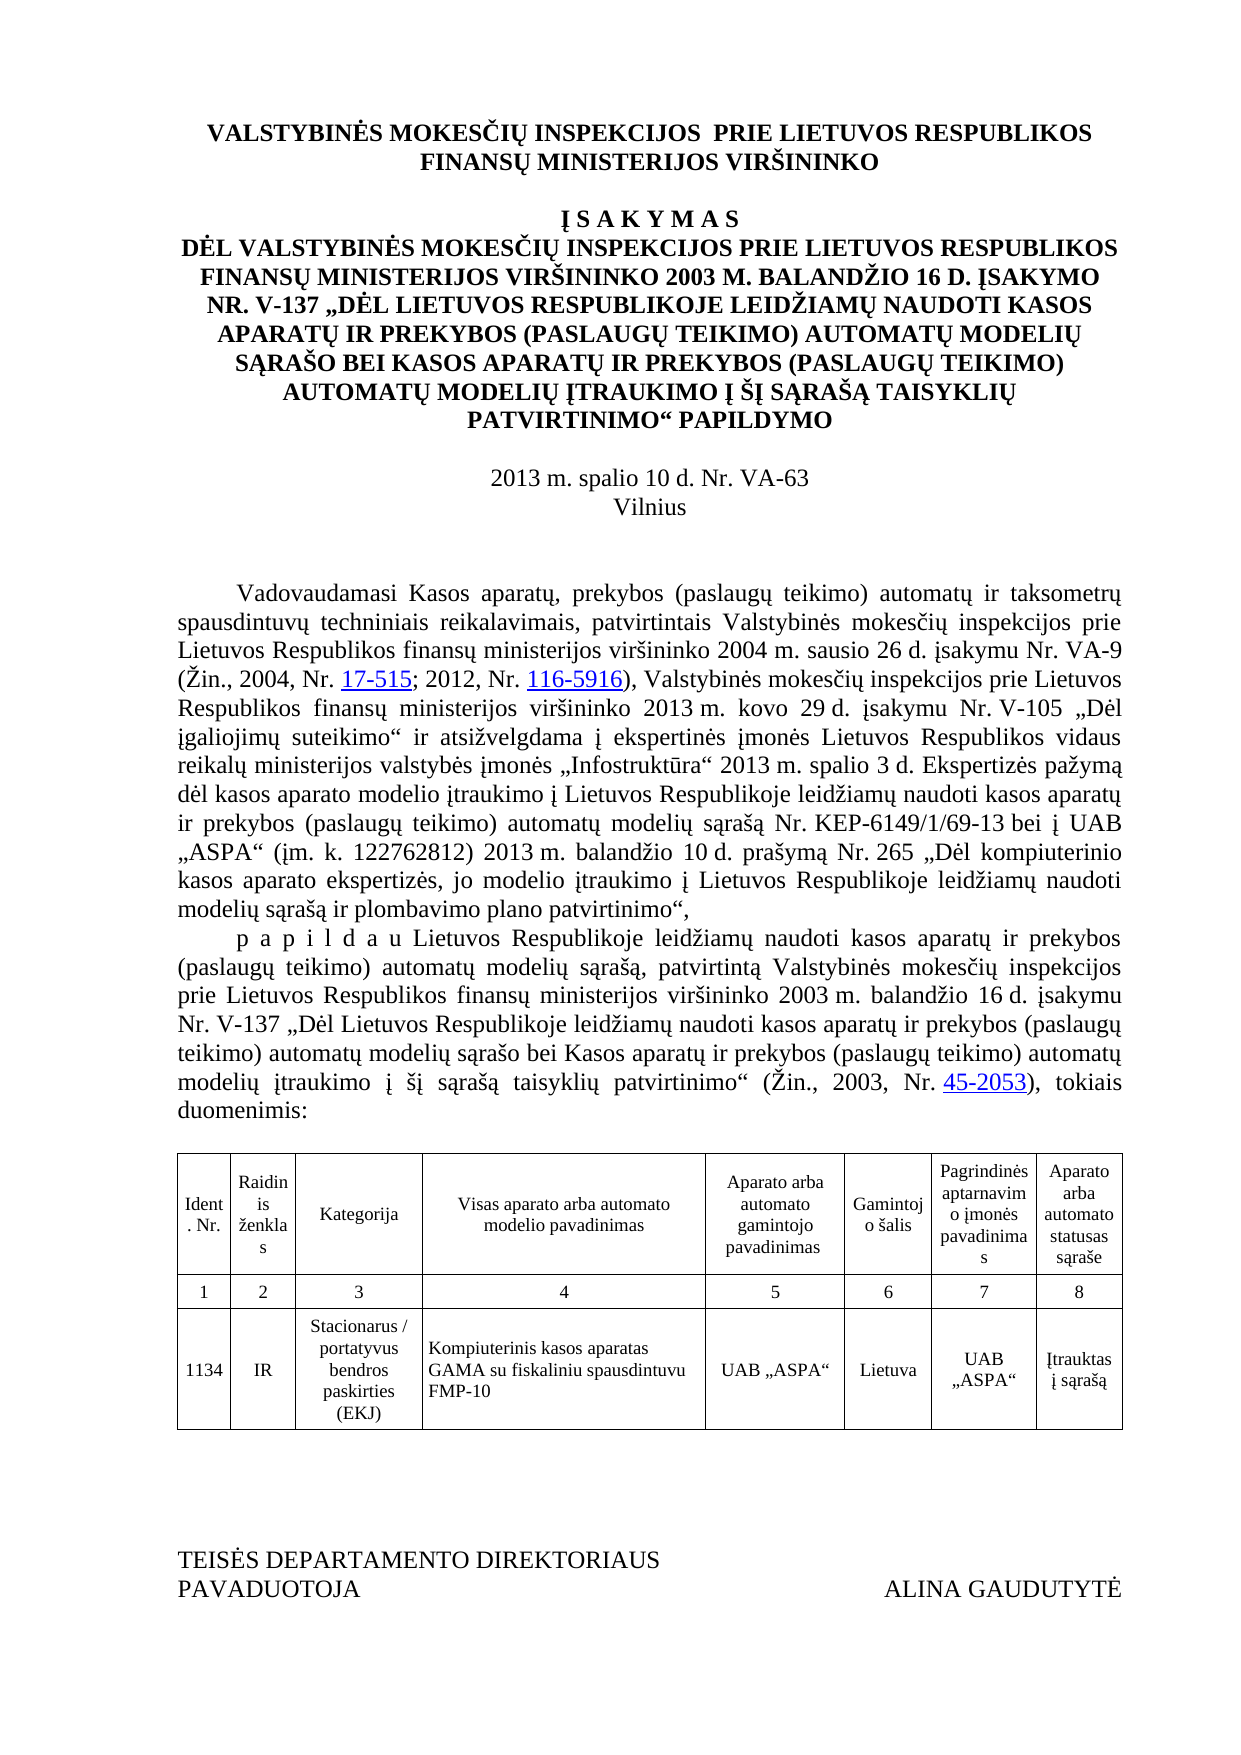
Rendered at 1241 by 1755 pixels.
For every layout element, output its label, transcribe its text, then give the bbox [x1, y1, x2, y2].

table_cell 2 [231, 1275, 295, 1308]
table_header Raidinis ženklas [231, 1154, 295, 1274]
table_cell 5 [706, 1275, 844, 1308]
table_header Ident. Nr. [178, 1154, 230, 1274]
table_cell Įtrauktas į sąrašą [1037, 1309, 1122, 1429]
table_cell 6 [845, 1275, 931, 1308]
table_header Aparato arba automato gamintojo pavadinimas [706, 1154, 844, 1274]
text Vilnius [177, 492, 1122, 521]
text 2013 m. spalio 10 d. Nr. VA-63 [177, 463, 1122, 492]
table_cell Kompiuterinis kasos aparatas GAMA su fiskaliniu spausdintuvu FMP-10 [423, 1309, 705, 1429]
table_cell Stacionarus / portatyvus bendros paskirties (EKJ) [296, 1309, 422, 1429]
table_cell 1 [178, 1275, 230, 1308]
table_cell 8 [1037, 1275, 1122, 1308]
text į s a k y m a s [177, 204, 1122, 233]
text VALSTYBINĖS MOKESČIŲ INSPEKCIJOS PRIE LIETUVOS RESPUBLIKOS FINANSŲ MINISTERIJOS VIRŠININKO [177, 118, 1122, 176]
table_header Aparato arba automato statusas sąraše [1037, 1154, 1122, 1274]
table_cell 4 [423, 1275, 705, 1308]
text DĖL VALSTYBINĖS MOKESČIŲ INSPEKCIJOS PRIE LIETUVOS RESPUBLIKOS FINANSŲ MINISTERIJOS VIRŠININKO 2003 M. BALANDŽIO 16 D. ĮSAKYMO Nr. V-137 „DĖL LIETUVOS RESPUBLIKOJE LEIDŽIAMŲ NAUDOTI KASOS APARATŲ IR PREKYBOS (PASLAUGŲ TEIKIMO) AUTOMATŲ MODELIŲ SĄRAŠO BEI KASOS APARATŲ IR PREKYBOS (PASLAUGŲ TEIKIMO) AUTOMATŲ MODELIŲ ĮTRAUKIMO Į ŠĮ SĄRAŠĄ TAISYKLIŲ PATVIRTINIMO“ PAPILDYMO [177, 233, 1122, 434]
text Teisės departamento direktoriaus [177, 1545, 1122, 1574]
table_cell Lietuva [845, 1309, 931, 1429]
table_header Visas aparato arba automato modelio pavadinimas [423, 1154, 705, 1274]
table_cell UAB „ASPA“ [932, 1309, 1036, 1429]
table_header Gamintojo šalis [845, 1154, 931, 1274]
text Vadovaudamasi Kasos aparatų, prekybos (paslaugų teikimo) automatų ir taksometrų spausdintuvų techniniais reikalavimais, patvirtintais Valstybinės mokesčių inspekcijos prie Lietuvos Respublikos finansų ministerijos viršininko 2004 m. sausio 26 d. įsakymu Nr. VA-9 (Žin., 2004, Nr. 17-515; 2012, Nr. 116-5916), Valstybinės mokesčių inspekcijos prie Lietuvos Respublikos finansų ministerijos viršininko 2013 m. kovo 29 d. įsakymu Nr. V-105 „Dėl įgaliojimų suteikimo“ ir atsižvelgdama į ekspertinės įmonės Lietuvos Respublikos vidaus reikalų ministerijos valstybės įmonės „Infostruktūra“ 2013 m. spalio 3 d. Ekspertizės pažymą dėl kasos aparato modelio įtraukimo į Lietuvos Respublikoje leidžiamų naudoti kasos aparatų ir prekybos (paslaugų teikimo) automatų modelių sąrašą Nr. KEP-6149/1/69-13 bei į UAB „ASPA“ (įm. k. 122762812) 2013 m. balandžio 10 d. prašymą Nr. 265 „Dėl kompiuterinio kasos aparato ekspertizės, jo modelio įtraukimo į Lietuvos Respublikoje leidžiamų naudoti modelių sąrašą ir plombavimo plano patvirtinimo“, [177, 578, 1122, 923]
table_cell UAB „ASPA“ [706, 1309, 844, 1429]
table_cell 3 [296, 1275, 422, 1308]
text p a p i l d a u Lietuvos Respublikoje leidžiamų naudoti kasos aparatų ir prekybos (paslaugų teikimo) automatų modelių sąrašą, patvirtintą Valstybinės mokesčių inspekcijos prie Lietuvos Respublikos finansų ministerijos viršininko 2003 m. balandžio 16 d. įsakymu Nr. V-137 „Dėl Lietuvos Respublikoje leidžiamų naudoti kasos aparatų ir prekybos (paslaugų teikimo) automatų modelių sąrašo bei Kasos aparatų ir prekybos (paslaugų teikimo) automatų modelių įtraukimo į šį sąrašą taisyklių patvirtinimo“ (Žin., 2003, Nr. 45-2053), tokiais duomenimis: [177, 923, 1122, 1124]
text pavaduotoja Alina Gaudutytė [177, 1574, 1122, 1603]
table_cell IR [231, 1309, 295, 1429]
table_cell 1134 [178, 1309, 230, 1429]
table_header Kategorija [296, 1154, 422, 1274]
table_cell 7 [932, 1275, 1036, 1308]
table_header Pagrindinės aptarnavimo įmonės pavadinimas [932, 1154, 1036, 1274]
